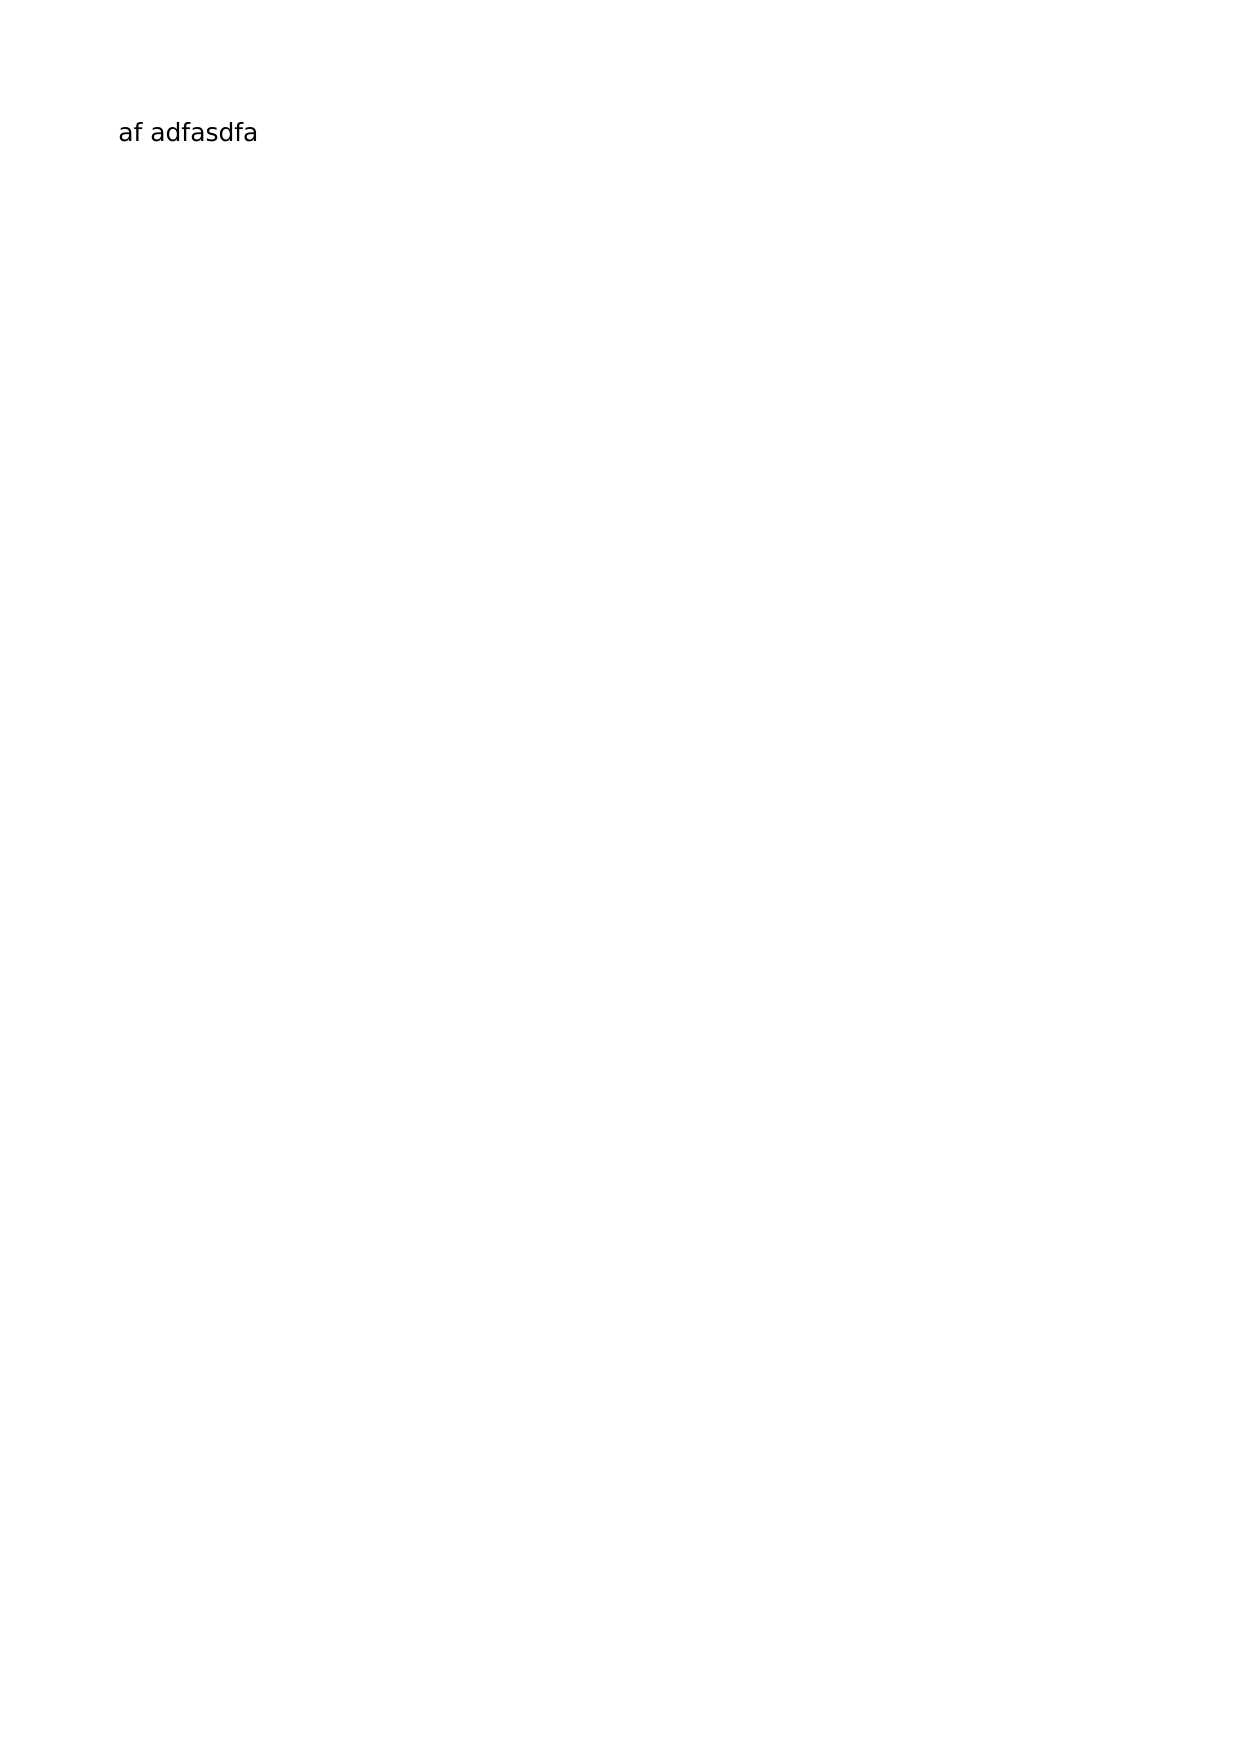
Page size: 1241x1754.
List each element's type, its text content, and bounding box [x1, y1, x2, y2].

text af adfasdfa [118, 118, 1122, 147]
